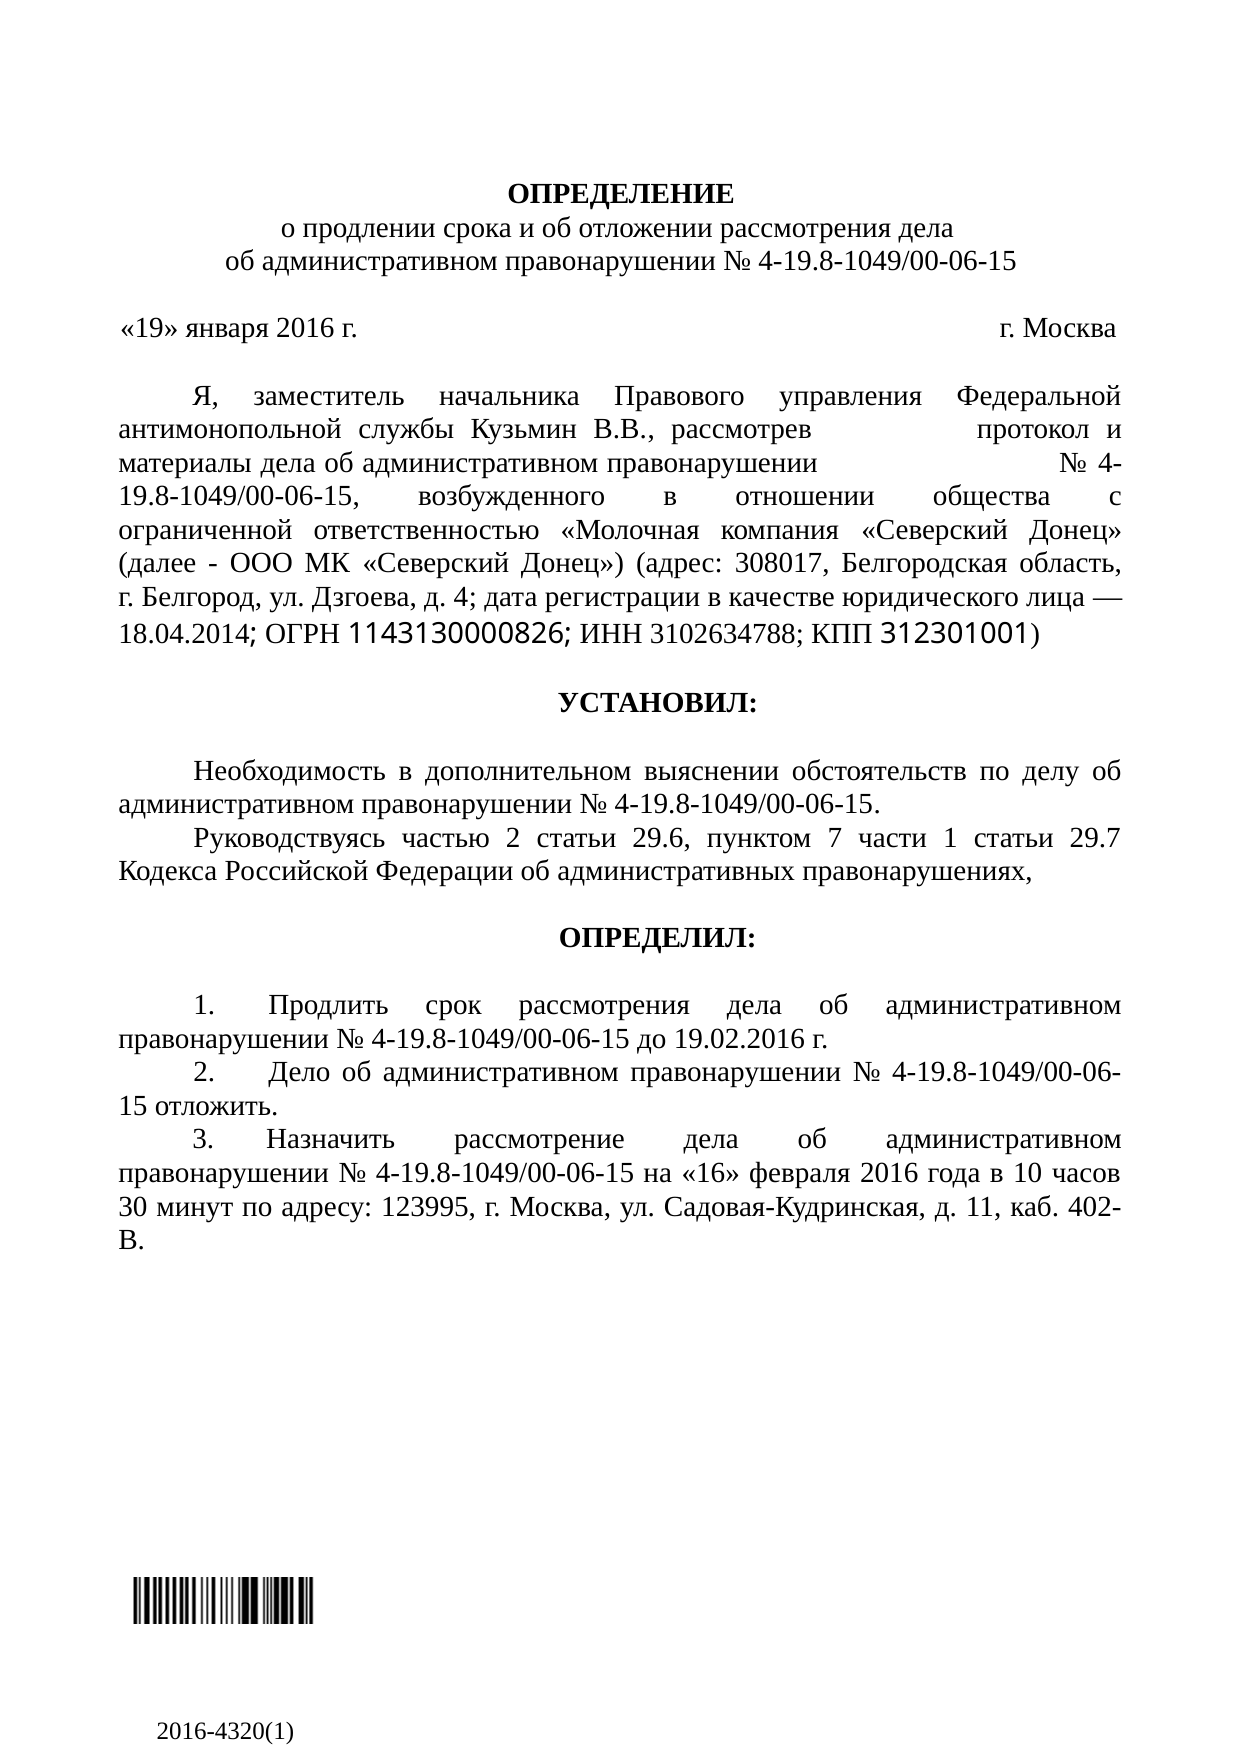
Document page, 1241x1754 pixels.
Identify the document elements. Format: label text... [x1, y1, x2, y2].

text Необходимость в дополнительном выяснении обстоятельств по делу об административном правонарушении № 4-19.8-1049/00-06-15. [118, 753, 1122, 820]
text ОПРЕДЕЛИЛ: [118, 920, 1122, 954]
text Я, заместитель начальника Правового управления Федеральной антимонопольной службы Кузьмин В.В., рассмотрев протокол и материалы дела об административном правонарушении № 4-19.8-1049/00-06-15, возбужденного в отношении общества с ограниченной ответственностью «Молочная компания «Северский Донец» (далее - ООО МК «Северский Донец») (адрес: 308017, Белгородская область, г. Белгород, ул. Дзгоева, д. 4; дата регистрации в качестве юридического лица — 18.04.2014; ОГРН 1143130000826; ИНН 3102634788; КПП 312301001) [118, 378, 1122, 652]
list Дело об административном правонарушении № 4-19.8-1049/00-06-15 отложить. [118, 1054, 1122, 1122]
text об административном правонарушении № 4-19.8-1049/00-06-15 [120, 243, 1122, 277]
text УСТАНОВИЛ: [118, 686, 1122, 719]
text «19» января 2016 г. г. Москва [120, 311, 1122, 344]
text ОПРЕДЕЛЕНИЕ [120, 176, 1122, 210]
picture [118, 1577, 331, 1624]
text Руководствуясь частью 2 статьи 29.6, пунктом 7 части 1 статьи 29.7 Кодекса Российской Федерации об административных правонарушениях, [118, 820, 1122, 887]
list Продлить срок рассмотрения дела об административном правонарушении № 4-19.8-1049/00-06-15 до 19.02.2016 г. [118, 987, 1122, 1054]
text о продлении срока и об отложении рассмотрения дела [120, 210, 1122, 243]
text 3. Назначить рассмотрение дела об административном правонарушении № 4-19.8-1049/00-06-15 на «16» февраля 2016 года в 10 часов 30 минут по адресу: 123995, г. Москва, ул. Садовая-Кудринская, д. 11, каб. 402-В. [118, 1122, 1122, 1256]
